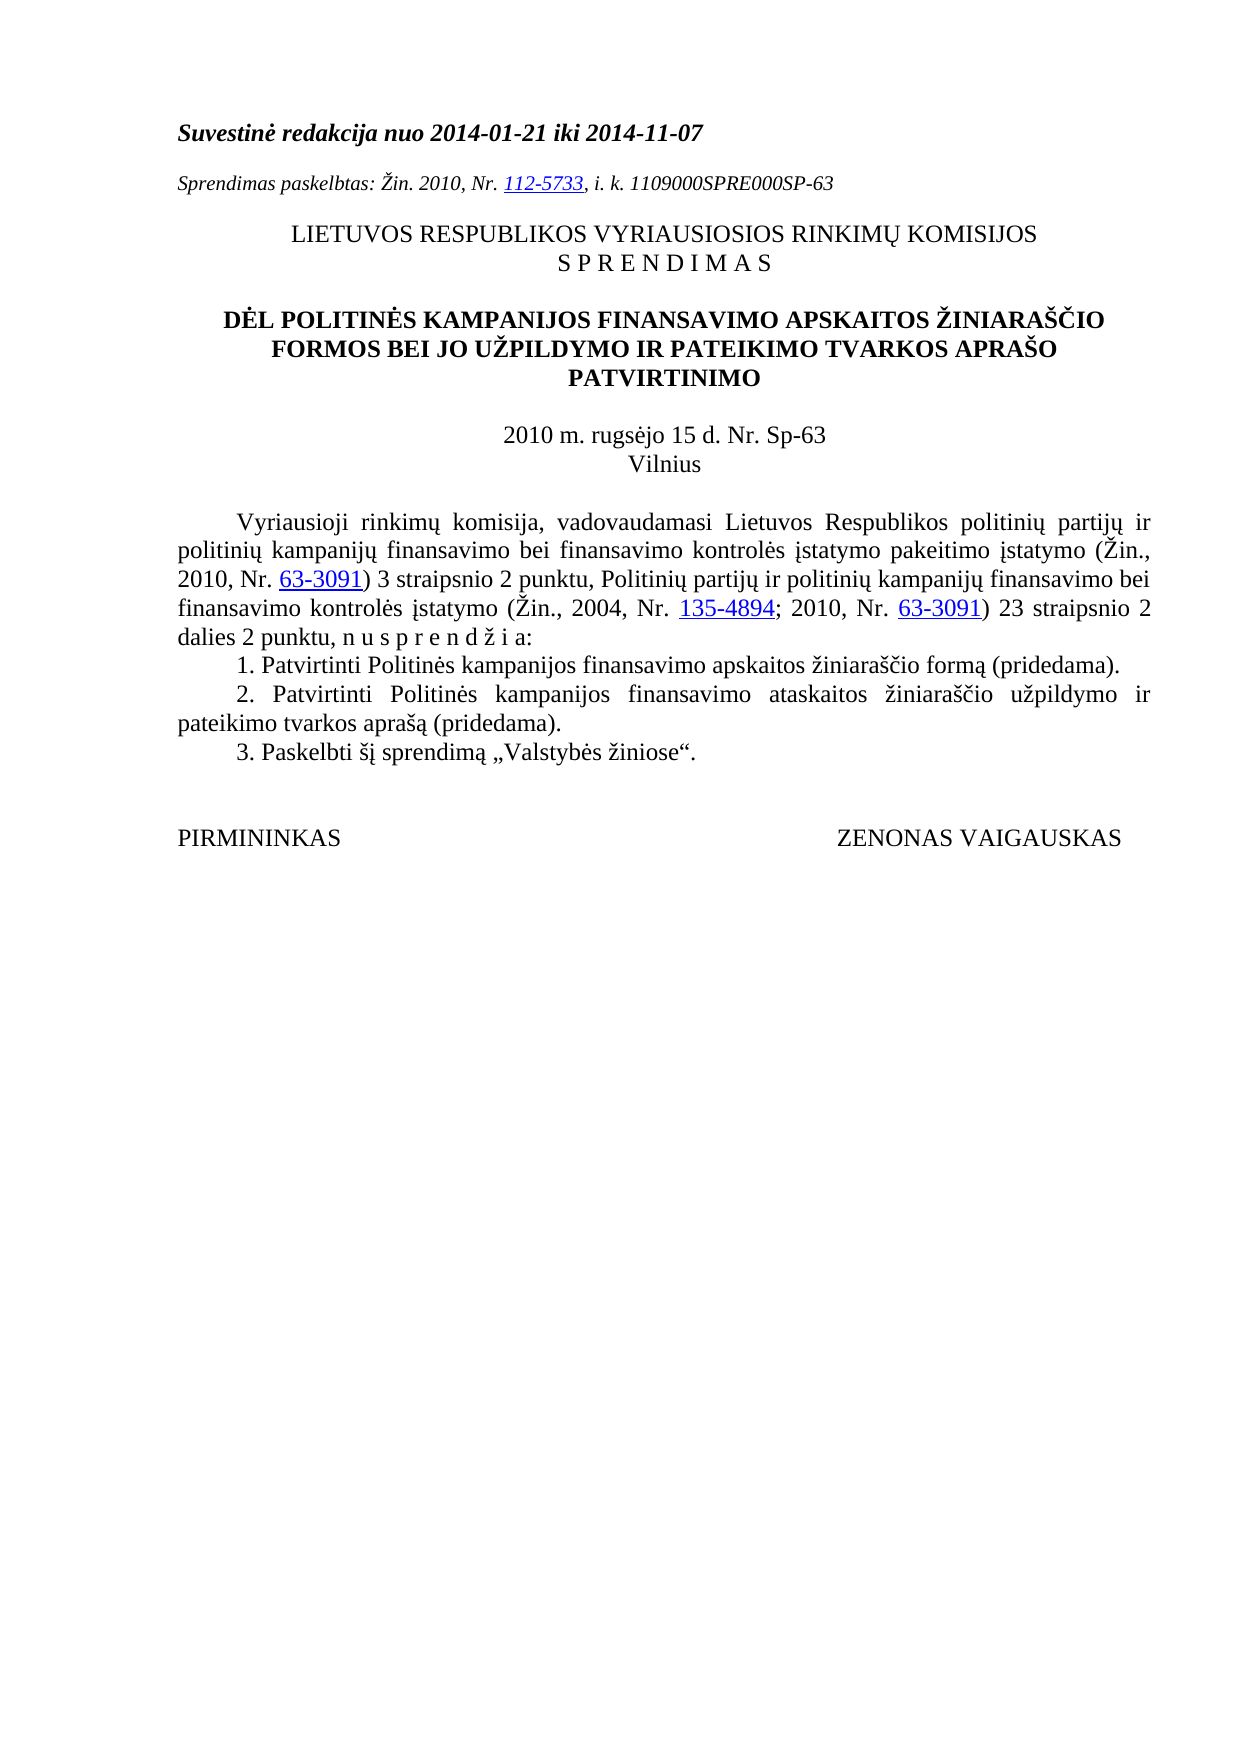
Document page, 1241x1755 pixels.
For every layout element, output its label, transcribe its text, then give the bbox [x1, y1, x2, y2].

text 1. Patvirtinti Politinės kampanijos finansavimo apskaitos žiniaraščio formą (pridedama). [177, 650, 1152, 679]
text SPRENDIMAS [177, 248, 1152, 277]
text 3. Paskelbti šį sprendimą „Valstybės žiniose“. [177, 737, 1152, 765]
text 2. Patvirtinti Politinės kampanijos finansavimo ataskaitos žiniaraščio užpildymo ir pateikimo tvarkos aprašą (pridedama). [177, 679, 1152, 737]
text Sprendimas paskelbtas: Žin. 2010, Nr. 112-5733, i. k. 1109000SPRE000SP-63 [177, 171, 1152, 195]
text 2010 m. rugsėjo 15 d. Nr. Sp-63 [177, 420, 1152, 449]
text Vyriausioji rinkimų komisija, vadovaudamasi Lietuvos Respublikos politinių partijų ir politinių kampanijų finansavimo bei finansavimo kontrolės įstatymo pakeitimo įstatymo (Žin., 2010, Nr. 63-3091) 3 straipsnio 2 punktu, Politinių partijų ir politinių kampanijų finansavimo bei finansavimo kontrolės įstatymo (Žin., 2004, Nr. 135-4894; 2010, Nr. 63-3091) 23 straipsnio 2 dalies 2 punktu, nusprendžia: [177, 507, 1152, 650]
text Pirmininkas Zenonas Vaigauskas [177, 823, 1152, 852]
text DĖL POLITINĖS KAMPANIJOS FINANSAVIMO APSKAITOS ŽINIARAŠČIO FORMOS BEI JO UŽPILDYMO IR PATEIKIMO TVARKOS APRAŠO PATVIRTINIMO [177, 305, 1152, 392]
text Suvestinė redakcija nuo 2014-01-21 iki 2014-11-07 [177, 118, 1152, 147]
text LIETUVOS RESPUBLIKOS VYRIAUSIOSIOS RINKIMŲ KOMISIJOS [177, 219, 1152, 248]
text Vilnius [177, 449, 1152, 478]
